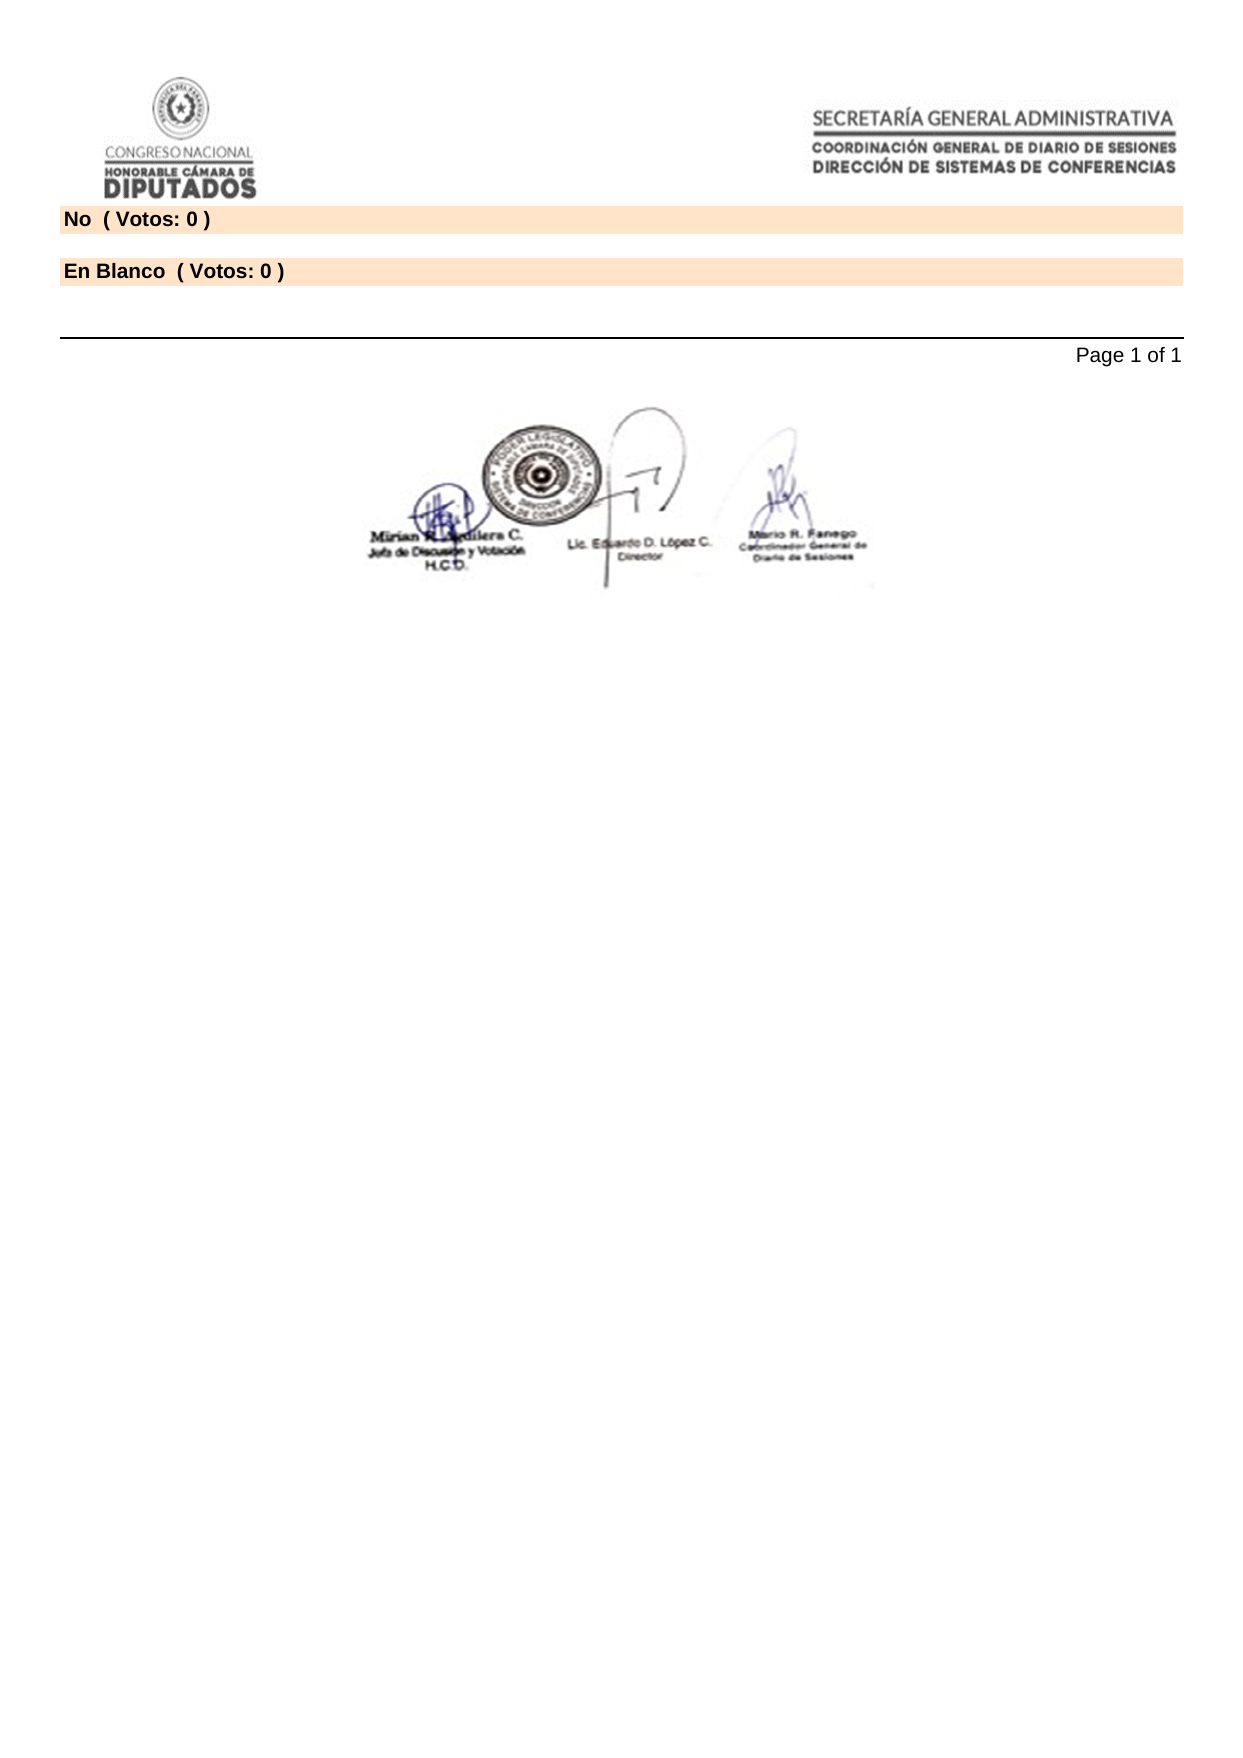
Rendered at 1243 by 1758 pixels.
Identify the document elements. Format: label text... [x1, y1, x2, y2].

table_cell [831, 309, 1168, 337]
table_cell [1184, 309, 1189, 337]
table_cell [1184, 342, 1189, 376]
table_cell [1168, 309, 1183, 337]
table_cell [125, 309, 462, 337]
table_cell [1184, 286, 1189, 309]
table_cell [462, 309, 476, 337]
table_cell [1184, 235, 1189, 257]
table_cell No ( Votos: 0 ) [60, 206, 1183, 234]
table_cell Page 1 of 1 [827, 342, 1183, 376]
table_cell [60, 309, 124, 337]
table_cell [60, 342, 827, 376]
table_cell [476, 309, 815, 337]
table_cell En Blanco ( Votos: 0 ) [60, 258, 1183, 286]
table_cell [60, 235, 1183, 257]
table_cell [1184, 258, 1189, 286]
table_cell [1184, 206, 1189, 234]
table_cell [815, 309, 831, 337]
table_cell [60, 286, 1183, 309]
